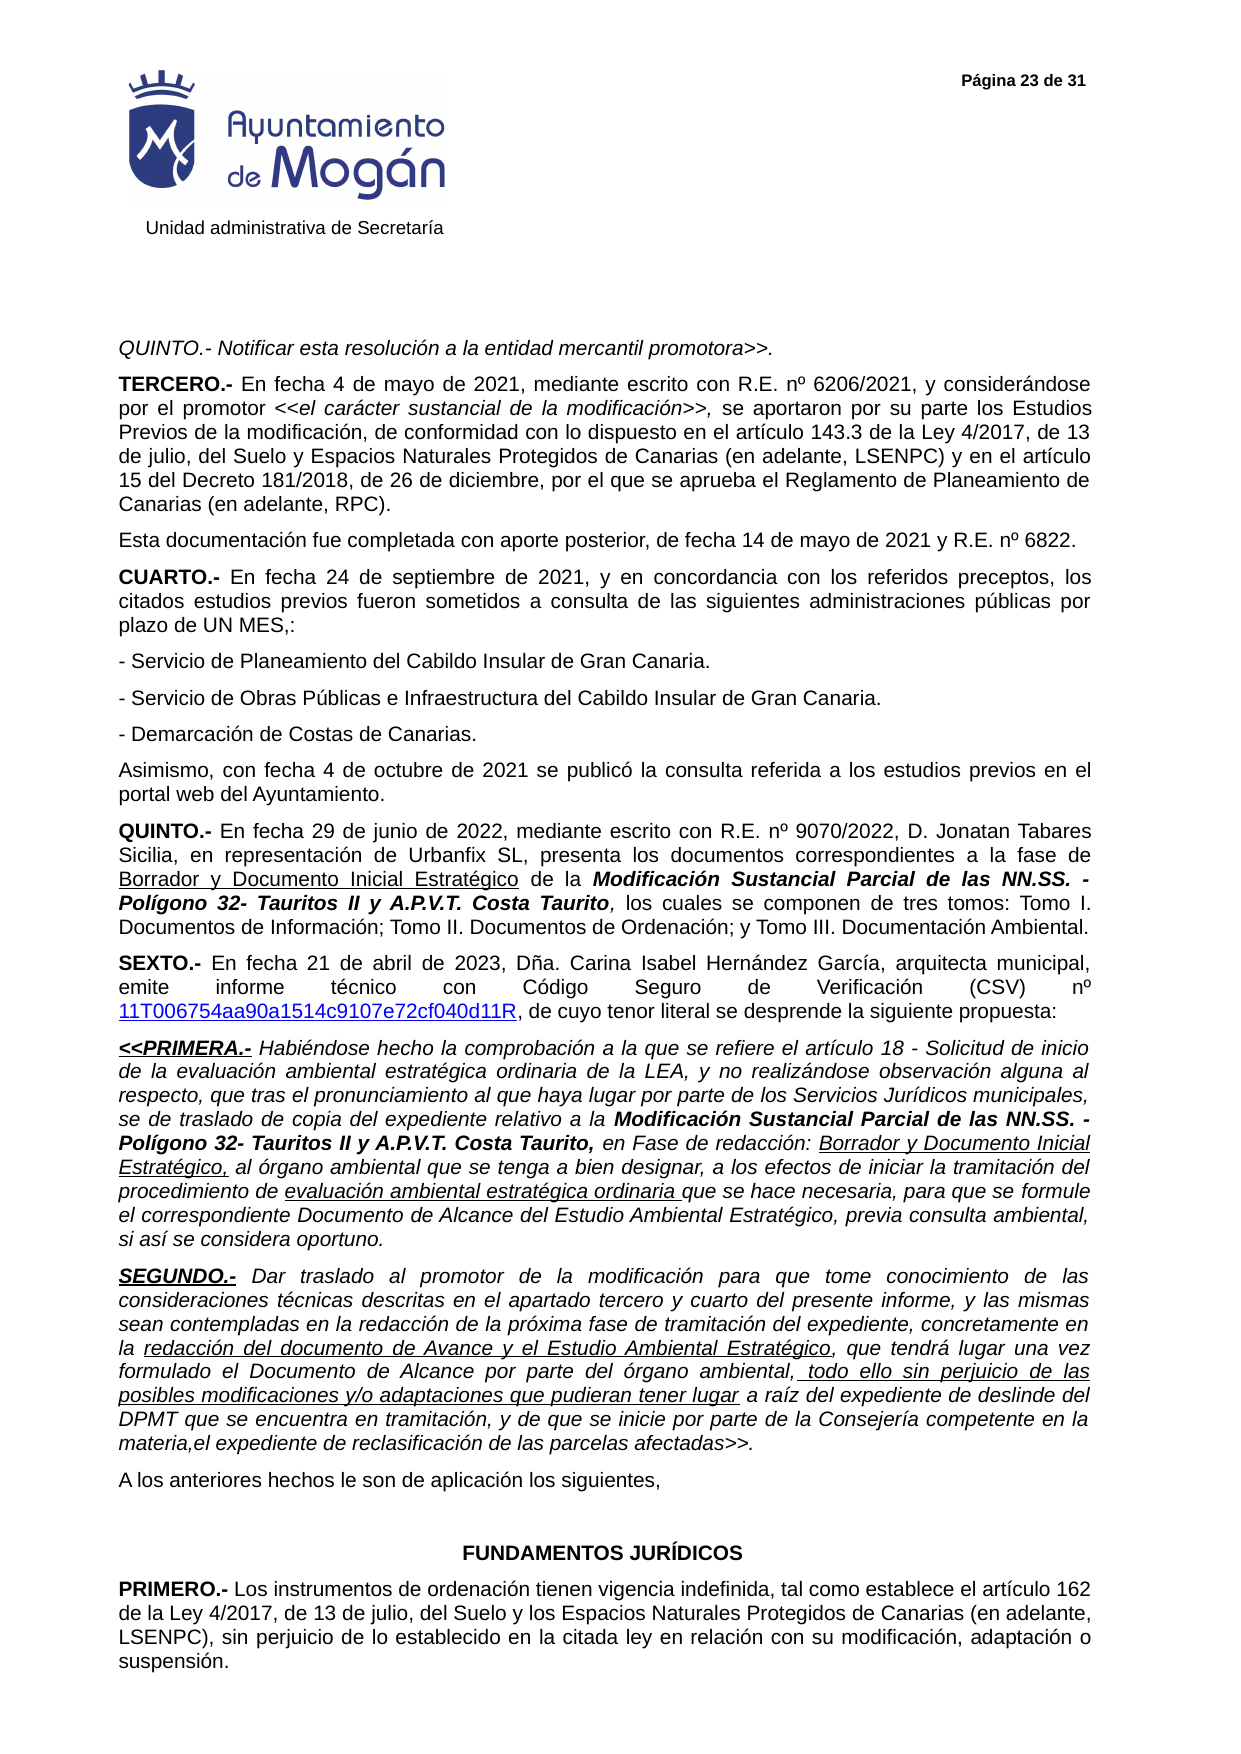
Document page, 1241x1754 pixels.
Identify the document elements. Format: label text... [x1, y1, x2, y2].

text <<PRIMERA.- Habiéndose hecho la comprobación a la que se refiere el artículo 18 - Solicitud de inicio de la evaluación ambiental estratégica ordinaria de la LEA, y no realizándose observación alguna al respecto, que tras el pronunciamiento al que haya lugar por parte de los Servicios Jurídicos municipales, se de traslado de copia del expediente relativo a la Modificación Sustancial Parcial de las NN.SS. - Polígono 32- Tauritos II y A.P.V.T. Costa Taurito, en Fase de redacción: Borrador y Documento Inicial Estratégico, al órgano ambiental que se tenga a bien designar, a los efectos de iniciar la tramitación del procedimiento de evaluación ambiental estratégica ordinaria que se hace necesaria, para que se formule el correspondiente Documento de Alcance del Estudio Ambiental Estratégico, previa consulta ambiental, si así se considera oportuno. [118, 1035, 1092, 1251]
text SEXTO.- En fecha 21 de abril de 2023, Dña. Carina Isabel Hernández García, arquitecta municipal, emite informe técnico con Código Seguro de Verificación (CSV) nº 11T006754aa90a1514c9107e72cf040d11R, de cuyo tenor literal se desprende la siguiente propuesta: [118, 951, 1092, 1023]
text SEGUNDO.- Dar traslado al promotor de la modificación para que tome conocimiento de las consideraciones técnicas descritas en el apartado tercero y cuarto del presente informe, y las mismas sean contempladas en la redacción de la próxima fase de tramitación del expediente, concretamente en la redacción del documento de Avance y el Estudio Ambiental Estratégico, que tendrá lugar una vez formulado el Documento de Alcance por parte del órgano ambiental, todo ello sin perjuicio de las posibles modificaciones y/o adaptaciones que pudieran tener lugar a raíz del expediente de deslinde del DPMT que se encuentra en tramitación, y de que se inicie por parte de la Consejería competente en la materia,el expediente de reclasificación de las parcelas afectadas>>. [118, 1263, 1092, 1455]
text A los anteriores hechos le son de aplicación los siguientes, [118, 1468, 1092, 1492]
text Asimismo, con fecha 4 de octubre de 2021 se publicó la consulta referida a los estudios previos en el portal web del Ayuntamiento. [118, 758, 1092, 806]
text Esta documentación fue completada con aporte posterior, de fecha 14 de mayo de 2021 y R.E. nº 6822. [118, 528, 1092, 552]
text CUARTO.- En fecha 24 de septiembre de 2021, y en concordancia con los referidos preceptos, los citados estudios previos fueron sometidos a consulta de las siguientes administraciones públicas por plazo de UN MES,: [118, 564, 1092, 636]
text - Demarcación de Costas de Canarias. [118, 722, 1092, 746]
picture [128, 70, 445, 206]
text QUINTO.- En fecha 29 de junio de 2022, mediante escrito con R.E. nº 9070/2022, D. Jonatan Tabares Sicilia, en representación de Urbanfix SL, presenta los documentos correspondientes a la fase de Borrador y Documento Inicial Estratégico de la Modificación Sustancial Parcial de las NN.SS. - Polígono 32- Tauritos II y A.P.V.T. Costa Taurito, los cuales se componen de tres tomos: Tomo I. Documentos de Información; Tomo II. Documentos de Ordenación; y Tomo III. Documentación Ambiental. [118, 819, 1092, 938]
text - Servicio de Planeamiento del Cabildo Insular de Gran Canaria. [118, 649, 1092, 673]
text PRIMERO.- Los instrumentos de ordenación tienen vigencia indefinida, tal como establece el artículo 162 de la Ley 4/2017, de 13 de julio, del Suelo y los Espacios Naturales Protegidos de Canarias (en adelante, LSENPC), sin perjuicio de lo establecido en la citada ley en relación con su modificación, adaptación o suspensión. [118, 1577, 1092, 1673]
text TERCERO.- En fecha 4 de mayo de 2021, mediante escrito con R.E. nº 6206/2021, y considerándose por el promotor <<el carácter sustancial de la modificación>>, se aportaron por su parte los Estudios Previos de la modificación, de conformidad con lo dispuesto en el artículo 143.3 de la Ley 4/2017, de 13 de julio, del Suelo y Espacios Naturales Protegidos de Canarias (en adelante, LSENPC) y en el artículo 15 del Decreto 181/2018, de 26 de diciembre, por el que se aprueba el Reglamento de Planeamiento de Canarias (en adelante, RPC). [118, 372, 1092, 516]
text - Servicio de Obras Públicas e Infraestructura del Cabildo Insular de Gran Canaria. [118, 685, 1092, 709]
text FUNDAMENTOS JURÍDICOS [118, 1541, 1092, 1564]
text QUINTO.- Notificar esta resolución a la entidad mercantil promotora>>. [118, 335, 1092, 359]
